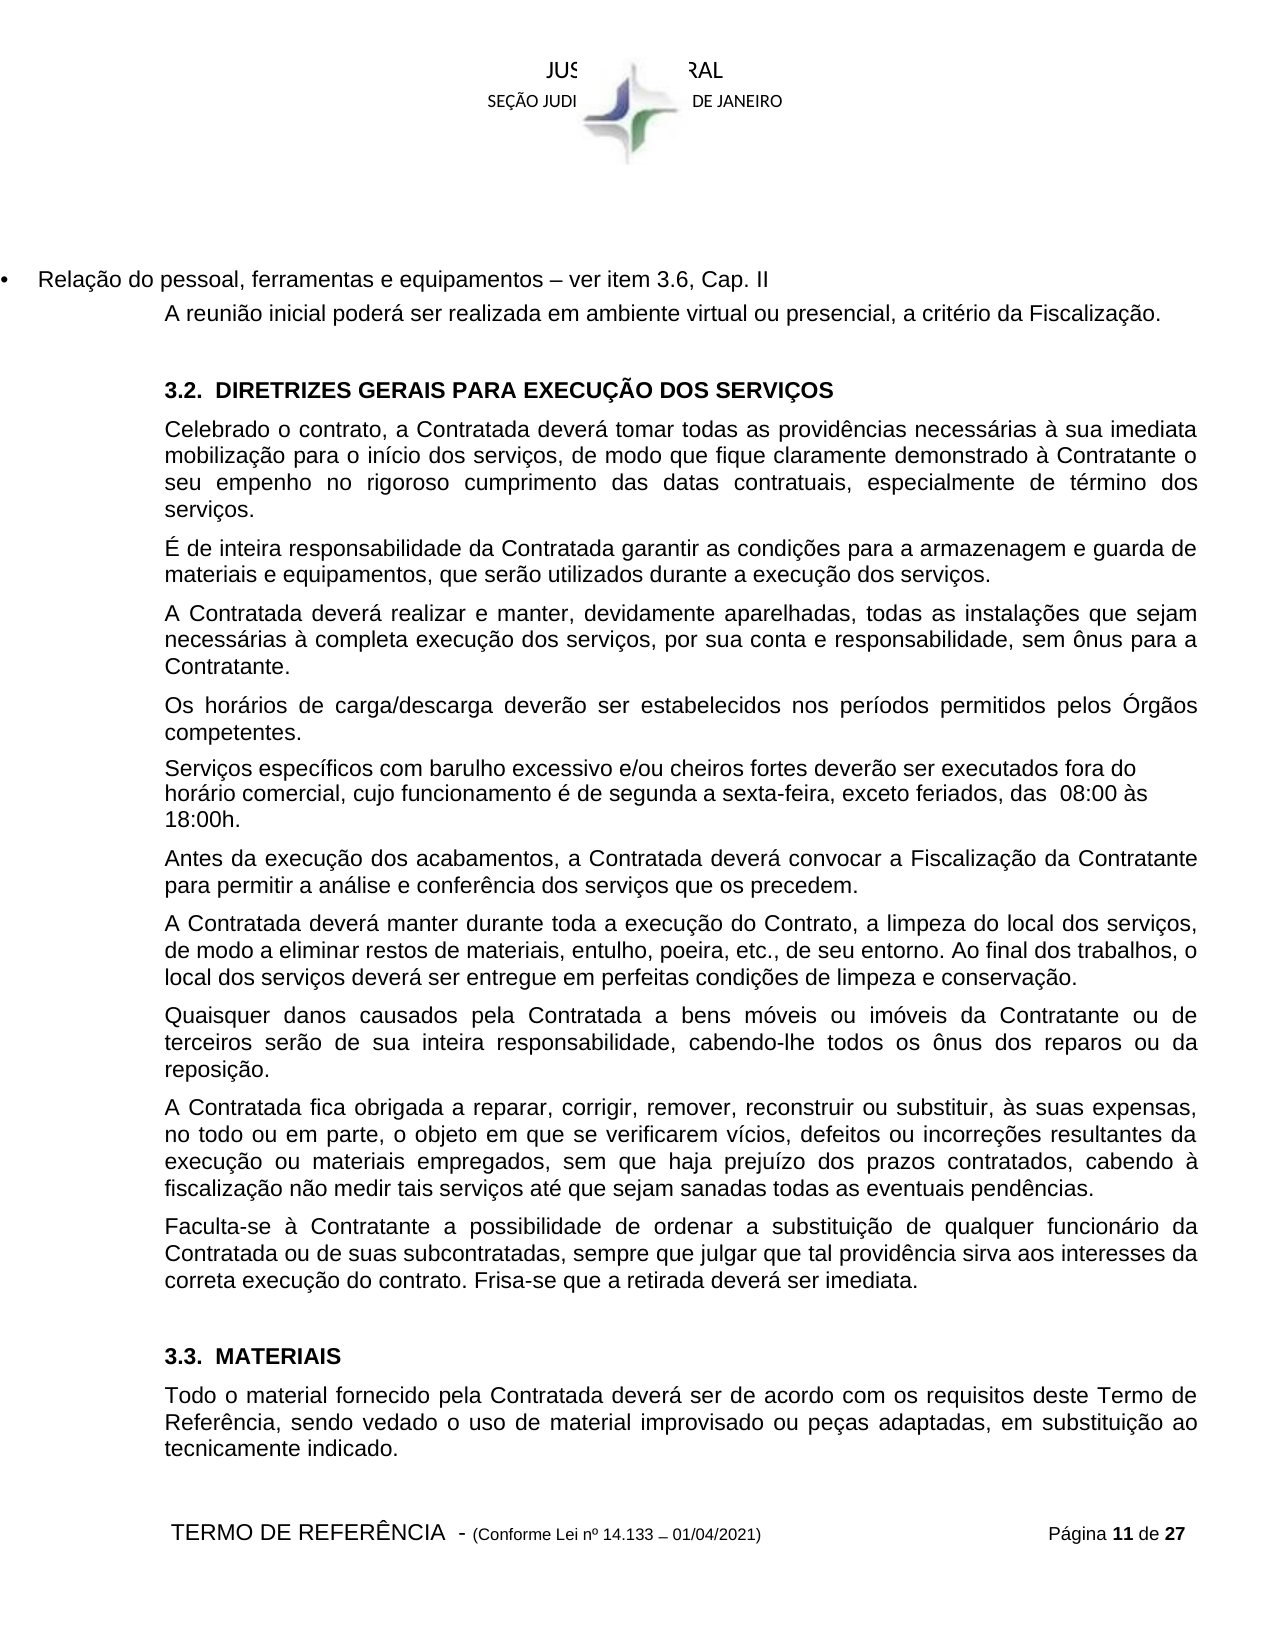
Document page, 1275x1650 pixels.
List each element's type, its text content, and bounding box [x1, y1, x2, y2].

subtitle 3.3. MATERIAIS [164, 1343, 1206, 1369]
text A Contratada fica obrigada a reparar, corrigir, remover, reconstruir ou substituir, às suas expensas, no todo ou em parte, o objeto em que se verificarem vícios, defeitos ou incorreções resultantes da execução ou materiais empregados, sem que haja prejuízo dos prazos contratados, cabendo à fiscalização não medir tais serviços até que sejam sanadas todas as eventuais pendências. [164, 1094, 1198, 1201]
text A reunião inicial poderá ser realizada em ambiente virtual ou presencial, a critério da Fiscalização. [164, 300, 1198, 327]
text Quaisquer danos causados pela Contratada a bens móveis ou imóveis da Contratante ou de terceiros serão de sua inteira responsabilidade, cabendo-lhe todos os ônus dos reparos ou da reposição. [164, 1002, 1198, 1082]
text Todo o material fornecido pela Contratada deverá ser de acordo com os requisitos deste Termo de Referência, sendo vedado o uso de material improvisado ou peças adaptadas, em substituição ao tecnicamente indicado. [164, 1382, 1198, 1462]
text A Contratada deverá realizar e manter, devidamente aparelhadas, todas as instalações que sejam necessárias à completa execução dos serviços, por sua conta e responsabilidade, sem ônus para a Contratante. [164, 599, 1198, 680]
text A Contratada deverá manter durante toda a execução do Contrato, a limpeza do local dos serviços, de modo a eliminar restos de materiais, entulho, poeira, etc., de seu entorno. Ao final dos trabalhos, o local dos serviços deverá ser entregue em perfeitas condições de limpeza e conservação. [164, 910, 1198, 990]
list Relação do pessoal, ferramentas e equipamentos – ver item 3.6, Cap. II [0, 266, 1198, 292]
text Os horários de carga/descarga deverão ser estabelecidos nos períodos permitidos pelos Órgãos competentes. [164, 692, 1198, 745]
text Faculta-se à Contratante a possibilidade de ordenar a substituição de qualquer funcionário da Contratada ou de suas subcontratadas, sempre que julgar que tal providência sirva aos interesses da correta execução do contrato. Frisa-se que a retirada deverá ser imediata. [164, 1213, 1198, 1293]
text Serviços específicos com barulho excessivo e/ou cheiros fortes deverão ser executados fora do horário comercial, cujo funcionamento é de segunda a sexta-feira, exceto feriados, das 08:00 às 18:00h. [164, 757, 1200, 832]
text É de inteira responsabilidade da Contratada garantir as condições para a armazenagem e guarda de materiais e equipamentos, que serão utilizados durante a execução dos serviços. [164, 534, 1198, 588]
subtitle 3.2. DIRETRIZES GERAIS PARA EXECUÇÃO DOS SERVIÇOS [164, 377, 1206, 403]
text Celebrado o contrato, a Contratada deverá tomar todas as providências necessárias à sua imediata mobilização para o início dos serviços, de modo que fique claramente demonstrado à Contratante o seu empenho no rigoroso cumprimento das datas contratuais, especialmente de término dos serviços. [164, 416, 1198, 523]
text Antes da execução dos acabamentos, a Contratada deverá convocar a Fiscalização da Contratante para permitir a análise e conferência dos serviços que os precedem. [164, 845, 1198, 898]
